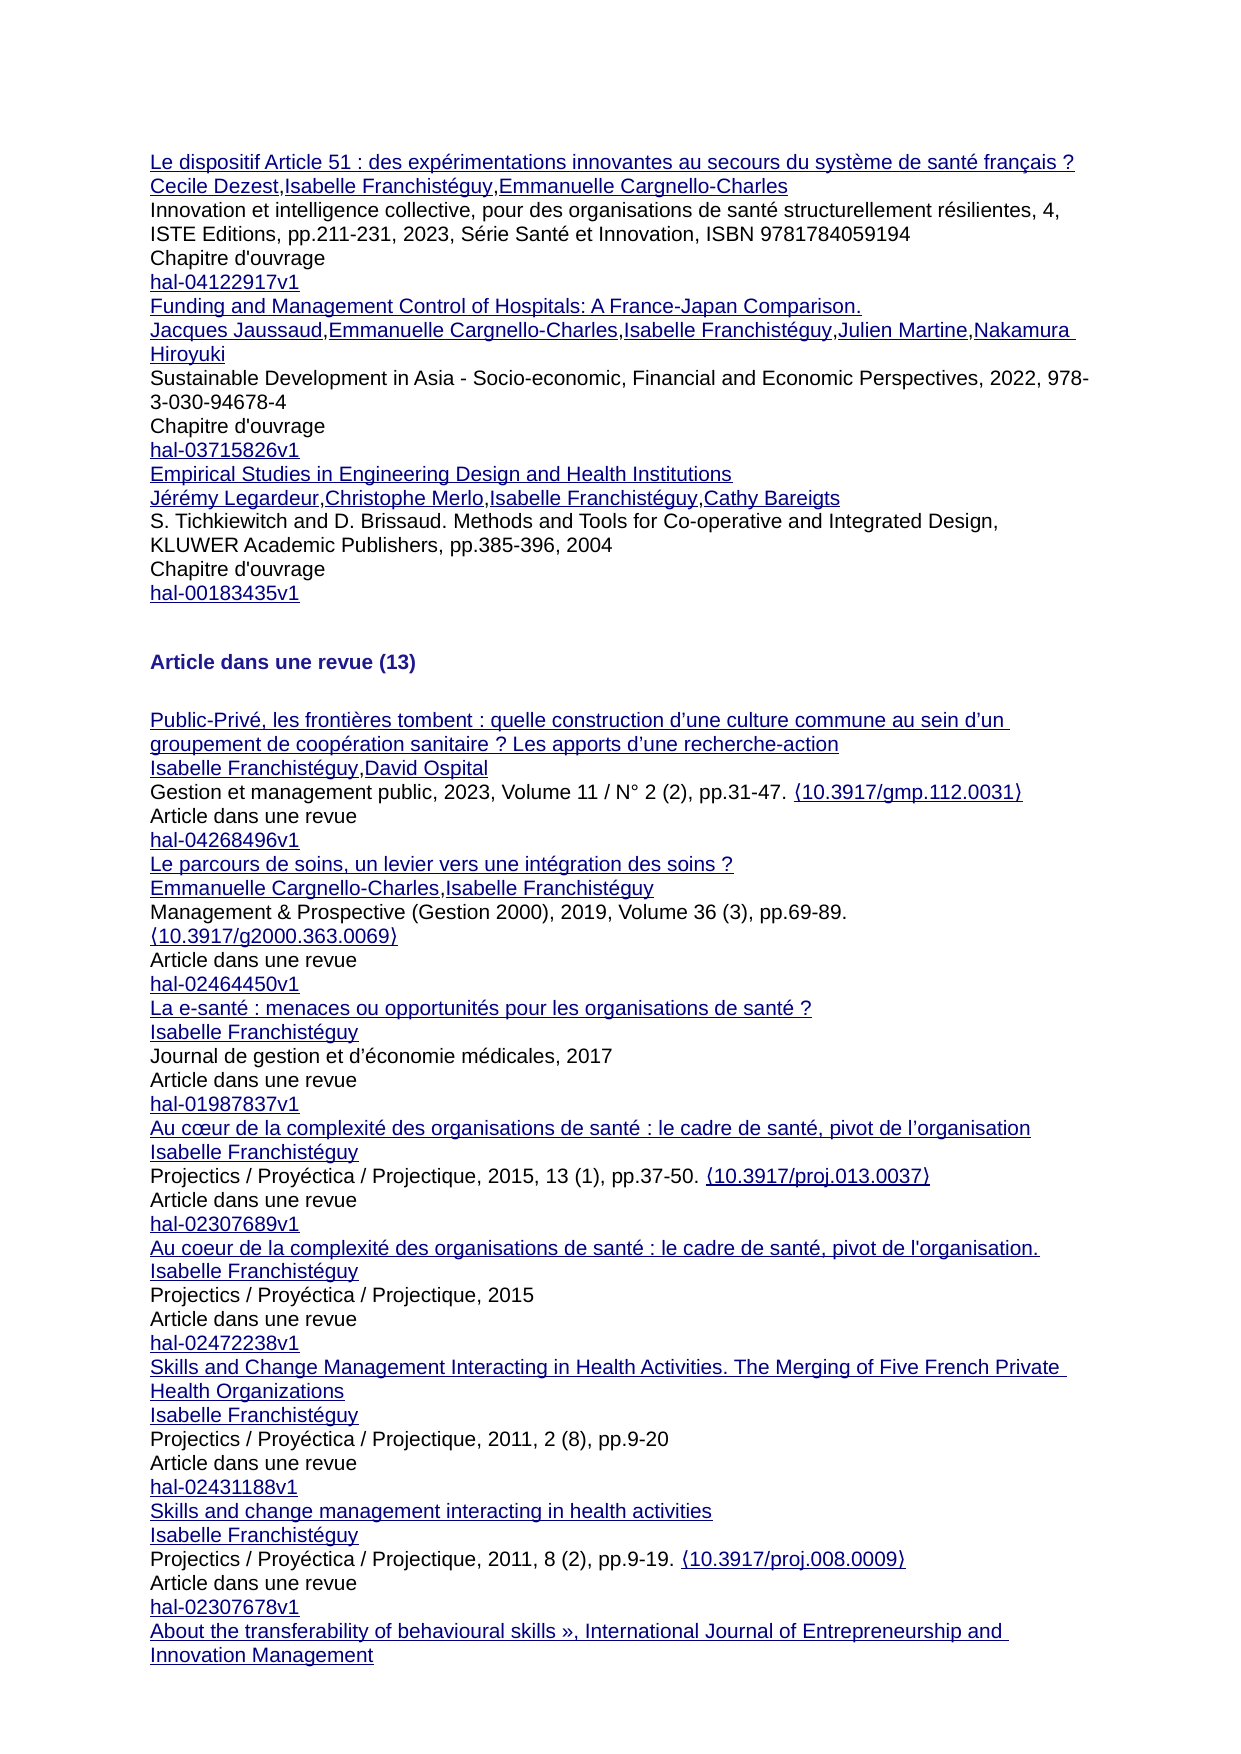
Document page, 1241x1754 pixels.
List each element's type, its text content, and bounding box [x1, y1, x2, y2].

subtitle Article dans une revue (13) [150, 650, 1090, 674]
table_cell Skills and Change Management Interacting in Health Activities. The Merging of Five French Private Health Organizations Isabelle Franchistéguy Projectics / Proyéctica / Projectique, 2011, 2 (8), pp.9-20 Article dans une revue hal-02431188v1 [150, 1355, 1090, 1499]
table_cell Le parcours de soins, un levier vers une intégration des soins ? Emmanuelle Cargnello-Charles,Isabelle Franchistéguy Management & Prospective (Gestion 2000), 2019, Volume 36 (3), pp.69-89. ⟨10.3917/g2000.363.0069⟩ Article dans une revue hal-02464450v1 [150, 852, 1090, 996]
table_cell Empirical Studies in Engineering Design and Health Institutions Jérémy Legardeur,Christophe Merlo,Isabelle Franchistéguy,Cathy Bareigts S. Tichkiewitch and D. Brissaud. Methods and Tools for Co-operative and Integrated Design, KLUWER Academic Publishers, pp.385-396, 2004 Chapitre d'ouvrage hal-00183435v1 [150, 461, 1090, 605]
table_header Public-Privé, les frontières tombent : quelle construction d’une culture commune au sein d’un groupement de coopération sanitaire ? Les apports d’une recherche-action Isabelle Franchistéguy,David Ospital Gestion et management public, 2023, Volume 11 / N° 2 (2), pp.31-47. ⟨10.3917/gmp.112.0031⟩ Article dans une revue hal-04268496v1 [150, 708, 1090, 852]
table_cell La e-santé : menaces ou opportunités pour les organisations de santé ? Isabelle Franchistéguy Journal de gestion et d’économie médicales, 2017 Article dans une revue hal-01987837v1 [150, 996, 1090, 1116]
table_cell Skills and change management interacting in health activities Isabelle Franchistéguy Projectics / Proyéctica / Projectique, 2011, 8 (2), pp.9-19. ⟨10.3917/proj.008.0009⟩ Article dans une revue hal-02307678v1 [150, 1499, 1090, 1619]
table_cell Au coeur de la complexité des organisations de santé : le cadre de santé, pivot de l'organisation. Isabelle Franchistéguy Projectics / Proyéctica / Projectique, 2015 Article dans une revue hal-02472238v1 [150, 1235, 1090, 1355]
table_cell Funding and Management Control of Hospitals: A France-Japan Comparison. Jacques Jaussaud,Emmanuelle Cargnello-Charles,Isabelle Franchistéguy,Julien Martine,Nakamura Hiroyuki Sustainable Development in Asia - Socio-economic, Financial and Economic Perspectives, 2022, 978-3-030-94678-4 Chapitre d'ouvrage hal-03715826v1 [150, 294, 1090, 461]
table_cell Au cœur de la complexité des organisations de santé : le cadre de santé, pivot de l’organisation Isabelle Franchistéguy Projectics / Proyéctica / Projectique, 2015, 13 (1), pp.37-50. ⟨10.3917/proj.013.0037⟩ Article dans une revue hal-02307689v1 [150, 1116, 1090, 1235]
table_cell About the transferability of behavioural skills », International Journal of Entrepreneurship and Innovation Management [150, 1619, 1090, 1667]
table_cell Le dispositif Article 51 : des expérimentations innovantes au secours du système de santé français ? Cecile Dezest,Isabelle Franchistéguy,Emmanuelle Cargnello-Charles Innovation et intelligence collective, pour des organisations de santé structurellement résilientes, 4, ISTE Editions, pp.211-231, 2023, Série Santé et Innovation, ISBN 9781784059194 Chapitre d'ouvrage hal-04122917v1 [150, 150, 1090, 294]
